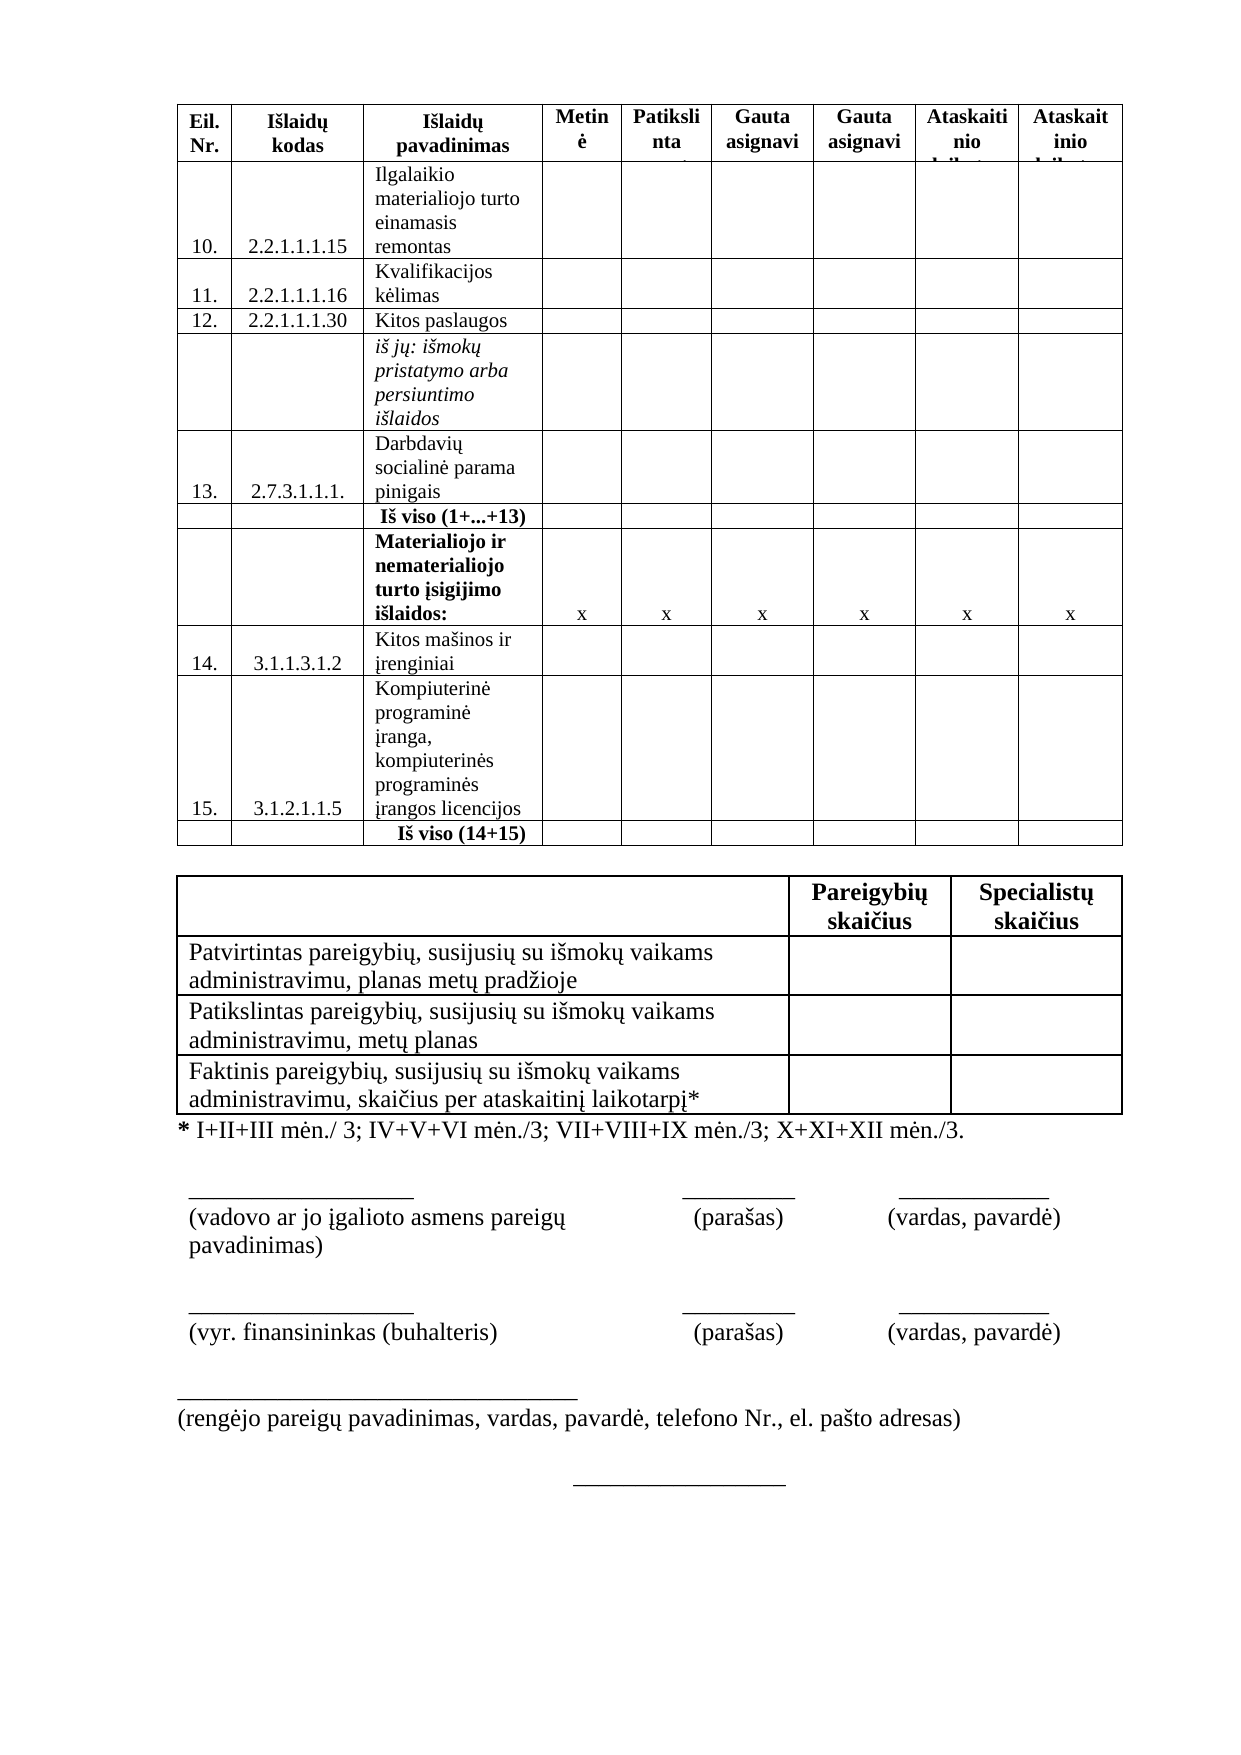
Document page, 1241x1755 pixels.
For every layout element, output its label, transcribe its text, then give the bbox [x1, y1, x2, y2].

table_cell [712, 676, 813, 820]
table_header Ataskaitinio laikotarpio faktinės išlaidos [1019, 105, 1122, 161]
table_cell [543, 676, 621, 820]
table_cell [814, 309, 915, 332]
text ________________________________ [177, 1374, 1181, 1403]
table_cell [814, 676, 915, 820]
table_cell [790, 937, 950, 994]
table_cell [232, 504, 363, 528]
table_cell [790, 1056, 950, 1113]
table_cell x [712, 529, 813, 625]
table_header __________________ (vyr. finansininkas (buhalteris) [177, 1288, 651, 1345]
table_cell [543, 504, 621, 528]
table_cell x [543, 529, 621, 625]
table_cell [814, 431, 915, 503]
table_cell [916, 431, 1018, 503]
table_cell [916, 504, 1018, 528]
table_cell [814, 626, 915, 674]
table_cell Darbdavių socialinė parama pinigais [364, 431, 542, 503]
table_cell [622, 626, 711, 674]
table_cell [543, 821, 621, 845]
table_cell [712, 504, 813, 528]
table_cell [814, 162, 915, 258]
table_cell [814, 259, 915, 307]
table_cell [543, 431, 621, 503]
table_cell [622, 821, 711, 845]
table_cell 2.2.1.1.1.15 [232, 162, 363, 258]
table_cell 15. [178, 676, 231, 820]
table_cell Patvirtintas pareigybių, susijusių su išmokų vaikams administravimu, planas metų pradžioje [178, 937, 788, 994]
table_cell [543, 334, 621, 430]
table_cell [1019, 259, 1122, 307]
table_cell [543, 626, 621, 674]
table_cell [712, 626, 813, 674]
table_header __________________ (vadovo ar jo įgalioto asmens pareigų pavadinimas) [177, 1173, 651, 1259]
table_header _________ (parašas) [651, 1288, 826, 1345]
table_cell [916, 676, 1018, 820]
table_cell [1019, 309, 1122, 332]
table_cell [1019, 162, 1122, 258]
table_cell 13. [178, 431, 231, 503]
table_cell 2.2.1.1.1.30 [232, 309, 363, 332]
table_cell [622, 162, 711, 258]
table_header Ataskaitinio laikotarpio kasinės išlaidos [916, 105, 1018, 161]
table_cell x [814, 529, 915, 625]
table_cell 14. [178, 626, 231, 674]
table_cell x [622, 529, 711, 625]
table_cell [814, 821, 915, 845]
table_cell 2.7.3.1.1.1. [232, 431, 363, 503]
table_cell [1019, 431, 1122, 503]
table_cell [622, 309, 711, 332]
table_cell [790, 996, 950, 1054]
table_cell [1019, 334, 1122, 430]
table_cell Kitos paslaugos [364, 309, 542, 332]
table_cell [622, 334, 711, 430]
table_cell [1019, 676, 1122, 820]
table_cell Faktinis pareigybių, susijusių su išmokų vaikams administravimu, skaičius per ataskaitinį laikotarpį* [178, 1056, 788, 1113]
table_header Išlaidų pavadinimas [364, 105, 542, 161]
table_header Pareigybių skaičius [790, 877, 950, 934]
table_cell Kvalifikacijos kėlimas [364, 259, 542, 307]
table_header Specialistų skaičius [952, 877, 1121, 934]
table_cell [622, 676, 711, 820]
table_cell [952, 937, 1121, 994]
table_cell [712, 821, 813, 845]
table_cell [178, 504, 231, 528]
table_cell [232, 529, 363, 625]
table_cell [1019, 626, 1122, 674]
table_header Eil. Nr. [178, 105, 231, 161]
text _________________ [177, 1460, 1181, 1489]
table_cell Iš viso (14+15) [364, 821, 542, 845]
table_cell [916, 821, 1018, 845]
table_cell [916, 259, 1018, 307]
table_header _________ (parašas) [651, 1173, 826, 1259]
table_cell [916, 309, 1018, 332]
table_header Metinė suma [543, 105, 621, 161]
table_header Gauta asignavimų nuo metų pradžios [712, 105, 813, 161]
table_cell [1019, 504, 1122, 528]
table_cell [712, 334, 813, 430]
table_cell 12. [178, 309, 231, 332]
table_cell [712, 162, 813, 258]
text * I+II+III mėn./ 3; IV+V+VI mėn./3; VII+VIII+IX mėn./3; X+XI+XII mėn./3. [177, 1115, 1181, 1144]
table_cell [712, 309, 813, 332]
table_cell iš jų: išmokų pristatymo arba persiuntimo išlaidos [364, 334, 542, 430]
table_cell Iš viso (1+...+13) [364, 504, 542, 528]
table_cell [814, 504, 915, 528]
table_cell [814, 334, 915, 430]
table_cell x [1019, 529, 1122, 625]
table_header ____________ (vardas, pavardė) [826, 1288, 1122, 1345]
table_cell [543, 309, 621, 332]
table_cell 11. [178, 259, 231, 307]
table_cell [622, 504, 711, 528]
table_cell [916, 626, 1018, 674]
table_cell 3.1.2.1.1.5 [232, 676, 363, 820]
table_cell [232, 821, 363, 845]
table_cell [712, 431, 813, 503]
table_cell Kompiuterinė programinė įranga, kompiuterinės programinės įrangos licencijos [364, 676, 542, 820]
table_cell x [916, 529, 1018, 625]
table_cell [178, 529, 231, 625]
table_header Išlaidų kodas [232, 105, 363, 161]
table_cell [232, 334, 363, 430]
table_cell [543, 259, 621, 307]
table_cell [622, 259, 711, 307]
table_cell 3.1.1.3.1.2 [232, 626, 363, 674]
table_cell [712, 259, 813, 307]
table_cell [952, 996, 1121, 1054]
table_cell Patikslintas pareigybių, susijusių su išmokų vaikams administravimu, metų planas [178, 996, 788, 1054]
table_header ____________ (vardas, pavardė) [826, 1173, 1122, 1259]
table_cell 2.2.1.1.1.16 [232, 259, 363, 307]
table_header [178, 877, 788, 934]
table_cell [543, 162, 621, 258]
table_cell [1019, 821, 1122, 845]
table_cell Materialiojo ir nematerialiojo turto įsigijimo išlaidos: [364, 529, 542, 625]
table_cell [952, 1056, 1121, 1113]
table_cell [916, 334, 1018, 430]
table_cell [178, 821, 231, 845]
table_cell Kitos mašinos ir įrenginiai [364, 626, 542, 674]
table_header Gauta asignavimų per ataskaitinį laikotarpį [814, 105, 915, 161]
table_cell [622, 431, 711, 503]
table_header Patikslinta sąmata metams [622, 105, 711, 161]
table_cell [178, 334, 231, 430]
text (rengėjo pareigų pavadinimas, vardas, pavardė, telefono Nr., el. pašto adresas) [177, 1403, 1181, 1432]
table_cell 10. [178, 162, 231, 258]
table_cell Ilgalaikio materialiojo turto einamasis remontas [364, 162, 542, 258]
table_cell [916, 162, 1018, 258]
